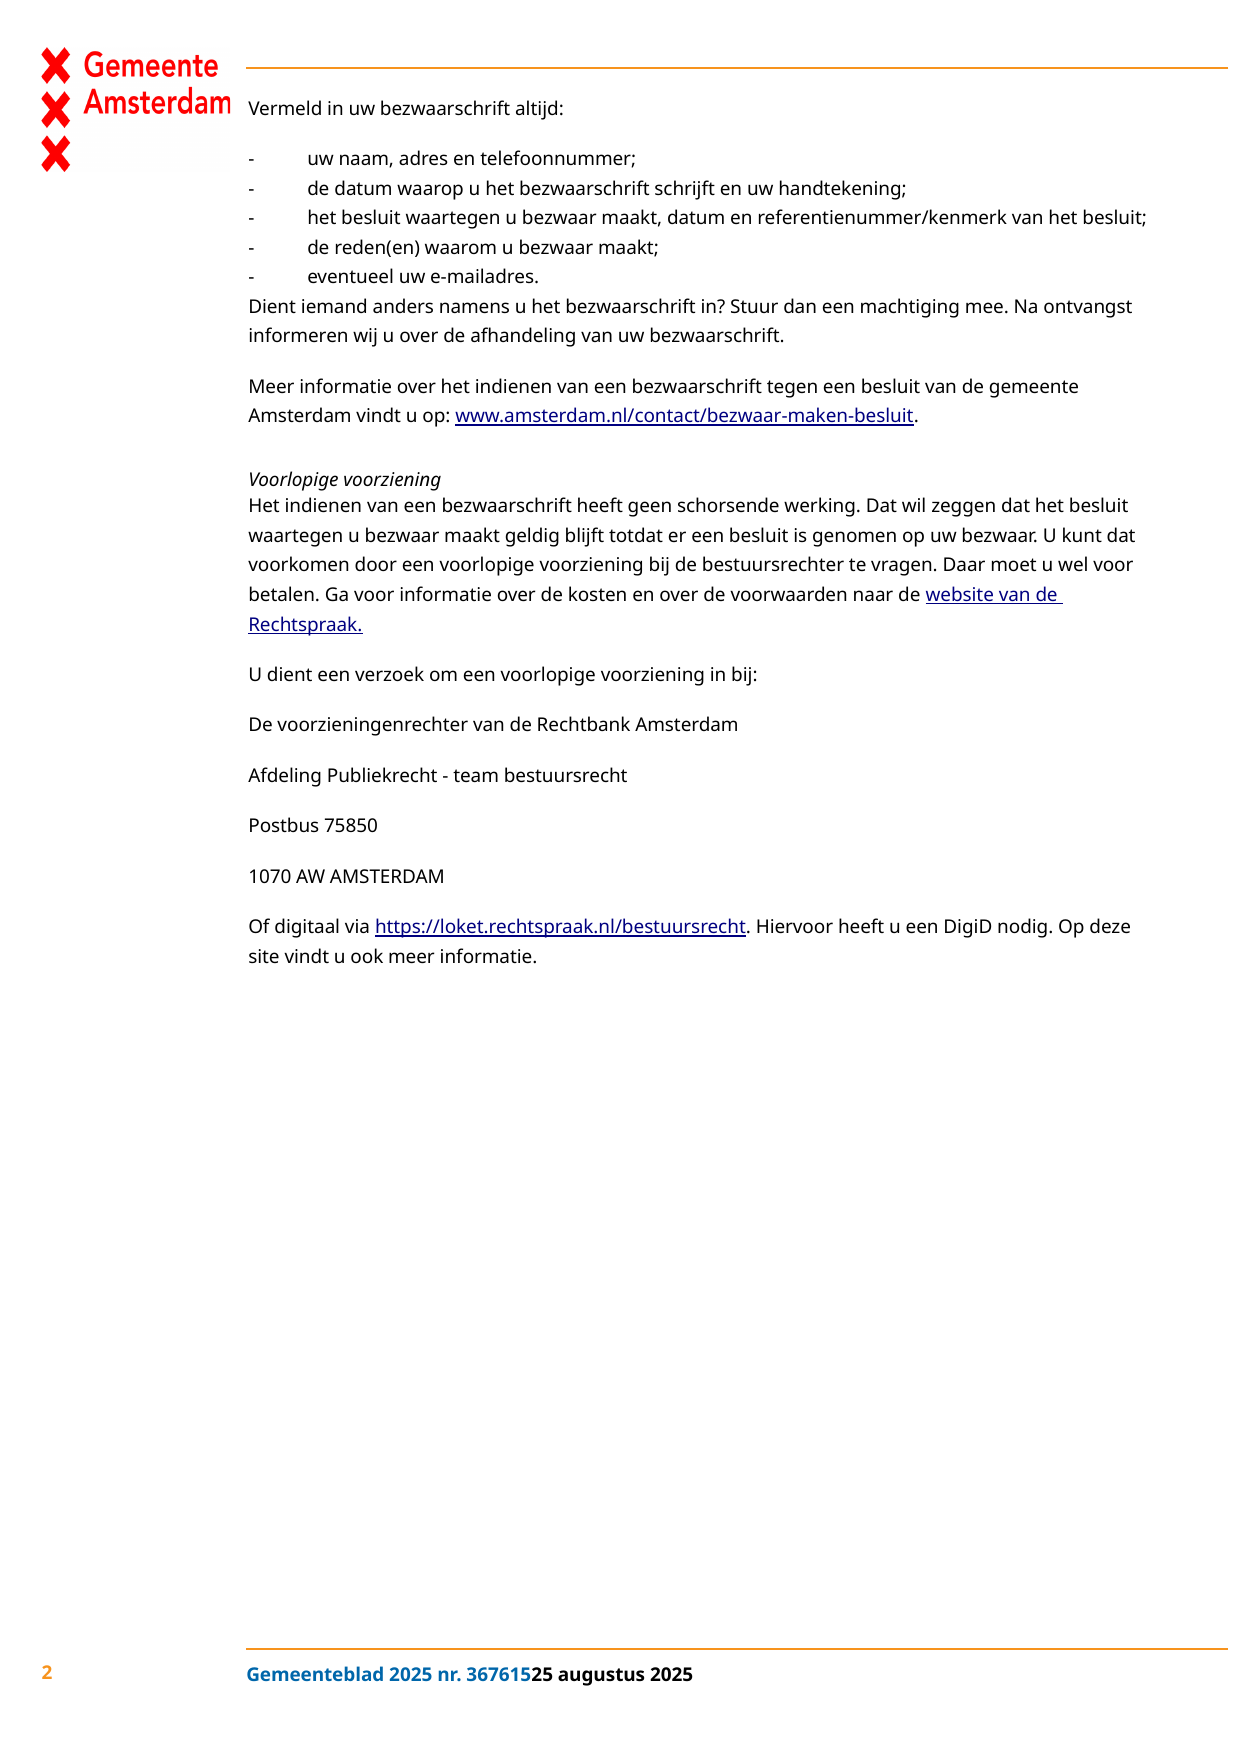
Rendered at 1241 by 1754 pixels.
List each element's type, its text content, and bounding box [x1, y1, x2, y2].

list de reden(en) waarom u bezwaar maakt; [248, 234, 1152, 260]
text Vermeld in uw bezwaarschrift altijd: [248, 95, 1152, 121]
list het besluit waartegen u bezwaar maakt, datum en referentienummer/kenmerk van het besluit; [248, 204, 1152, 230]
text Dient iemand anders namens u het bezwaarschrift in? Stuur dan een machtiging mee. Na ontvangst informeren wij u over de afhandeling van uw bezwaarschrift. [248, 293, 1152, 348]
text De voorzieningenrechter van de Rechtbank Amsterdam [248, 712, 1152, 737]
list uw naam, adres en telefoonnummer; [248, 145, 1152, 171]
text Of digitaal via https://loket.rechtspraak.nl/bestuursrecht. Hiervoor heeft u een DigiD nodig. Op deze site vindt u ook meer informatie. [248, 913, 1152, 968]
picture [41, 47, 231, 172]
text Het indienen van een bezwaarschrift heeft geen schorsende werking. Dat wil zeggen dat het besluit waartegen u bezwaar maakt geldig blijft totdat er een besluit is genomen op uw bezwaar. U kunt dat voorkomen door een voorlopige voorziening bij de bestuursrechter te vragen. Daar moet u wel voor betalen. Ga voor informatie over de kosten en over de voorwaarden naar de website van de Rechtspraak. [248, 492, 1152, 636]
text 1070 AW AMSTERDAM [248, 863, 1152, 888]
list eventueel uw e-mailadres. [248, 263, 1152, 289]
text Meer informatie over het indienen van een bezwaarschrift tegen een besluit van de gemeente Amsterdam vindt u op: www.amsterdam.nl/contact/bezwaar-maken-besluit. [248, 373, 1152, 428]
text Voorlopige voorziening [248, 467, 1152, 492]
text U dient een verzoek om een voorlopige voorziening in bij: [248, 661, 1152, 687]
text Afdeling Publiekrecht - team bestuursrecht [248, 762, 1152, 788]
text Postbus 75850 [248, 812, 1152, 838]
list de datum waarop u het bezwaarschrift schrijft en uw handtekening; [248, 175, 1152, 201]
